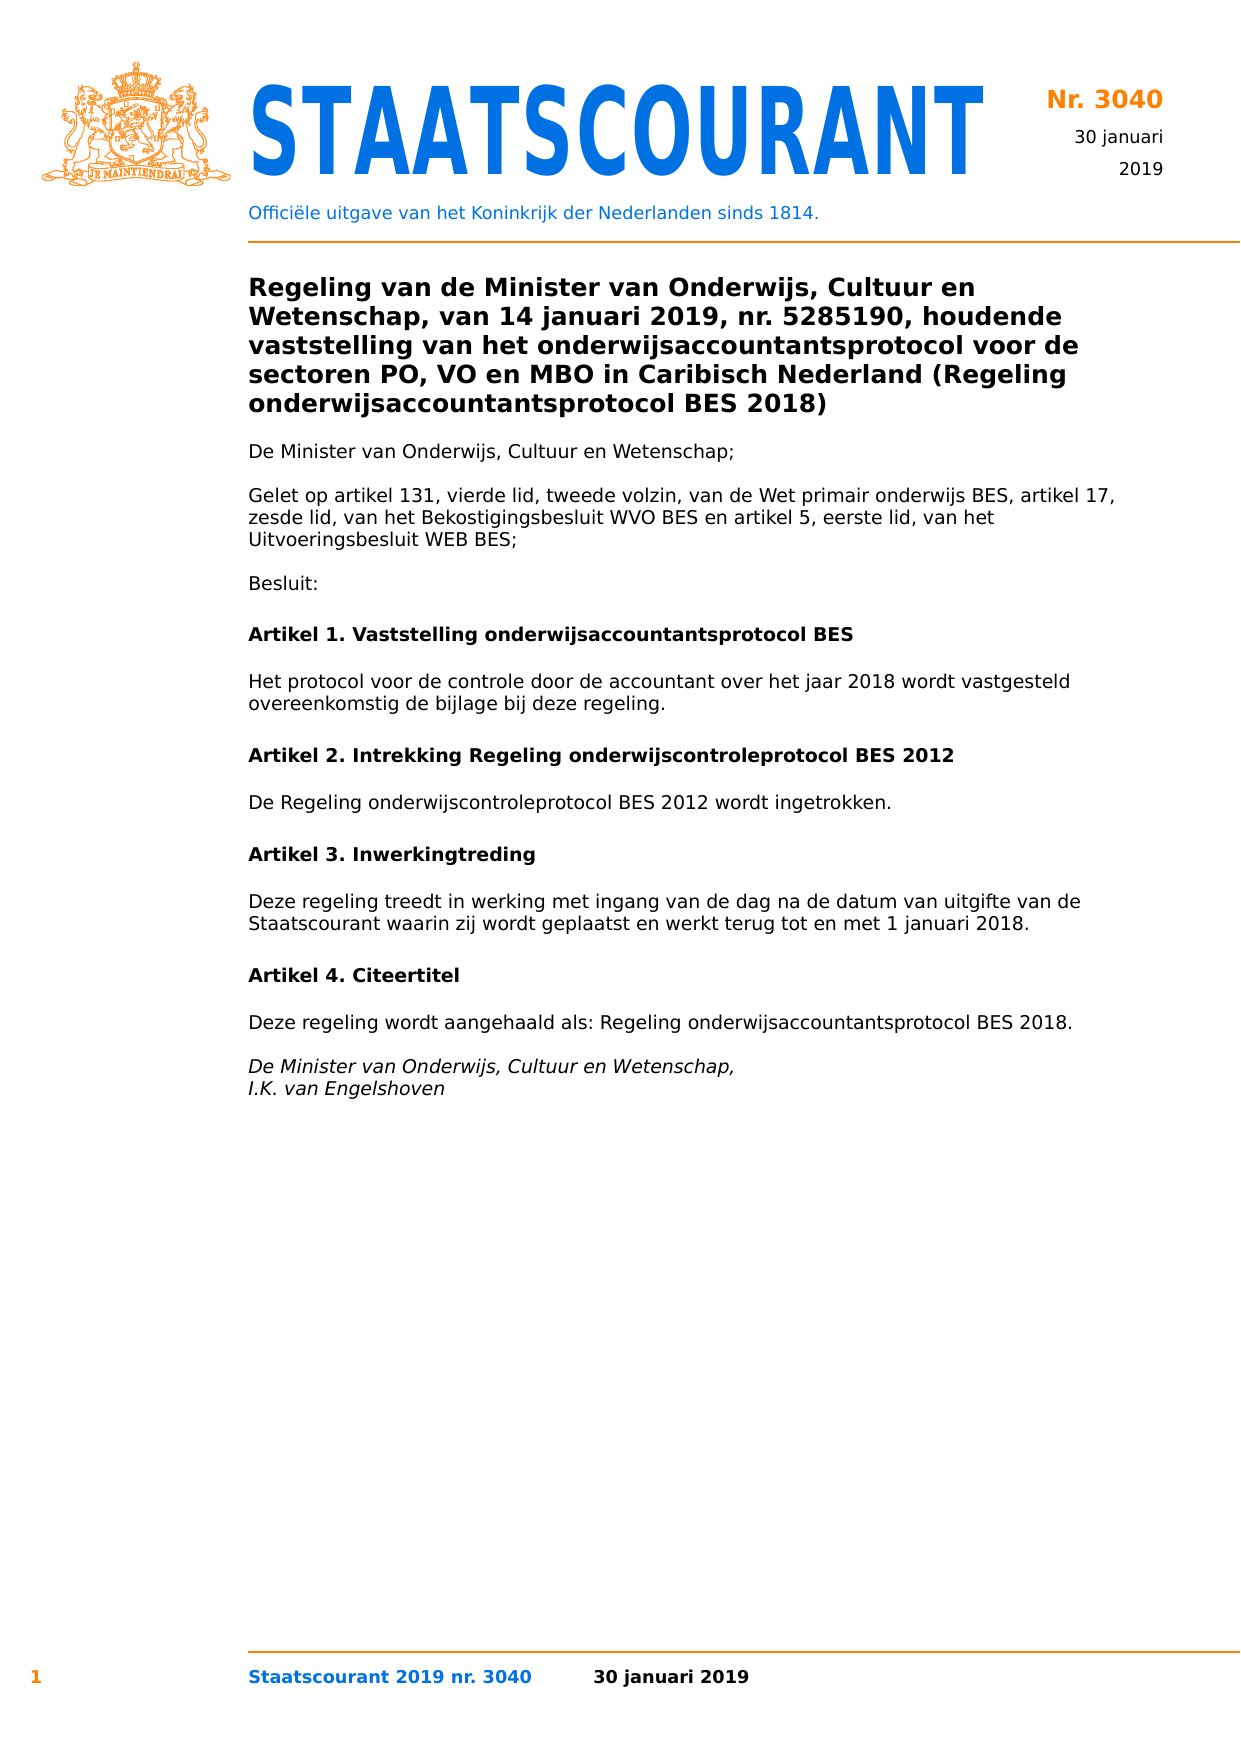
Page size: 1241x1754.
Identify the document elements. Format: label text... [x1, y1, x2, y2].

text Gelet op artikel 131, vierde lid, tweede volzin, van de Wet primair onderwijs BES, artikel 17, zesde lid, van het Bekostigingsbesluit WVO BES en artikel 5, eerste lid, van het Uitvoeringsbesluit WEB BES; [248, 484, 1163, 551]
text Besluit: [248, 572, 1163, 594]
subtitle Regeling van de Minister van Onderwijs, Cultuur en Wetenschap, van 14 januari 2019, nr. 5285190, houdende vaststelling van het onderwijsaccountantsprotocol voor de sectoren PO, VO en MBO in Caribisch Nederland (Regeling onderwijsaccountantsprotocol BES 2018) [248, 273, 1163, 419]
text De Minister van Onderwijs, Cultuur en Wetenschap; [248, 441, 1163, 463]
table_cell Officiële uitgave van het Koninkrijk der Nederlanden sinds 1814. [248, 203, 1240, 241]
table_cell 2019 [998, 153, 1240, 203]
table_header [25, 62, 248, 241]
subtitle Artikel 1. Vaststelling onderwijsaccountantsprotocol BES [248, 624, 1163, 646]
table_header Nr. 3040 [998, 62, 1240, 121]
table_cell 30 januari [998, 121, 1240, 153]
text Het protocol voor de controle door de accountant over het jaar 2018 wordt vastgesteld overeenkomstig de bijlage bij deze regeling. [248, 671, 1163, 715]
table_header STAATSCOURANT [248, 62, 998, 203]
text Deze regeling treedt in werking met ingang van de dag na de datum van uitgifte van de Staatscourant waarin zij wordt geplaatst en werkt terug tot en met 1 januari 2018. [248, 891, 1163, 935]
subtitle Artikel 2. Intrekking Regeling onderwijscontroleprotocol BES 2012 [248, 745, 1163, 767]
text De Minister van Onderwijs, Cultuur en Wetenschap, I.K. van Engelshoven [248, 1056, 1163, 1100]
subtitle Artikel 3. Inwerkingtreding [248, 844, 1163, 866]
picture [41, 62, 231, 186]
text Deze regeling wordt aangehaald als: Regeling onderwijsaccountantsprotocol BES 2018. [248, 1012, 1163, 1034]
text De Regeling onderwijscontroleprotocol BES 2012 wordt ingetrokken. [248, 792, 1163, 814]
subtitle Artikel 4. Citeertitel [248, 965, 1163, 987]
